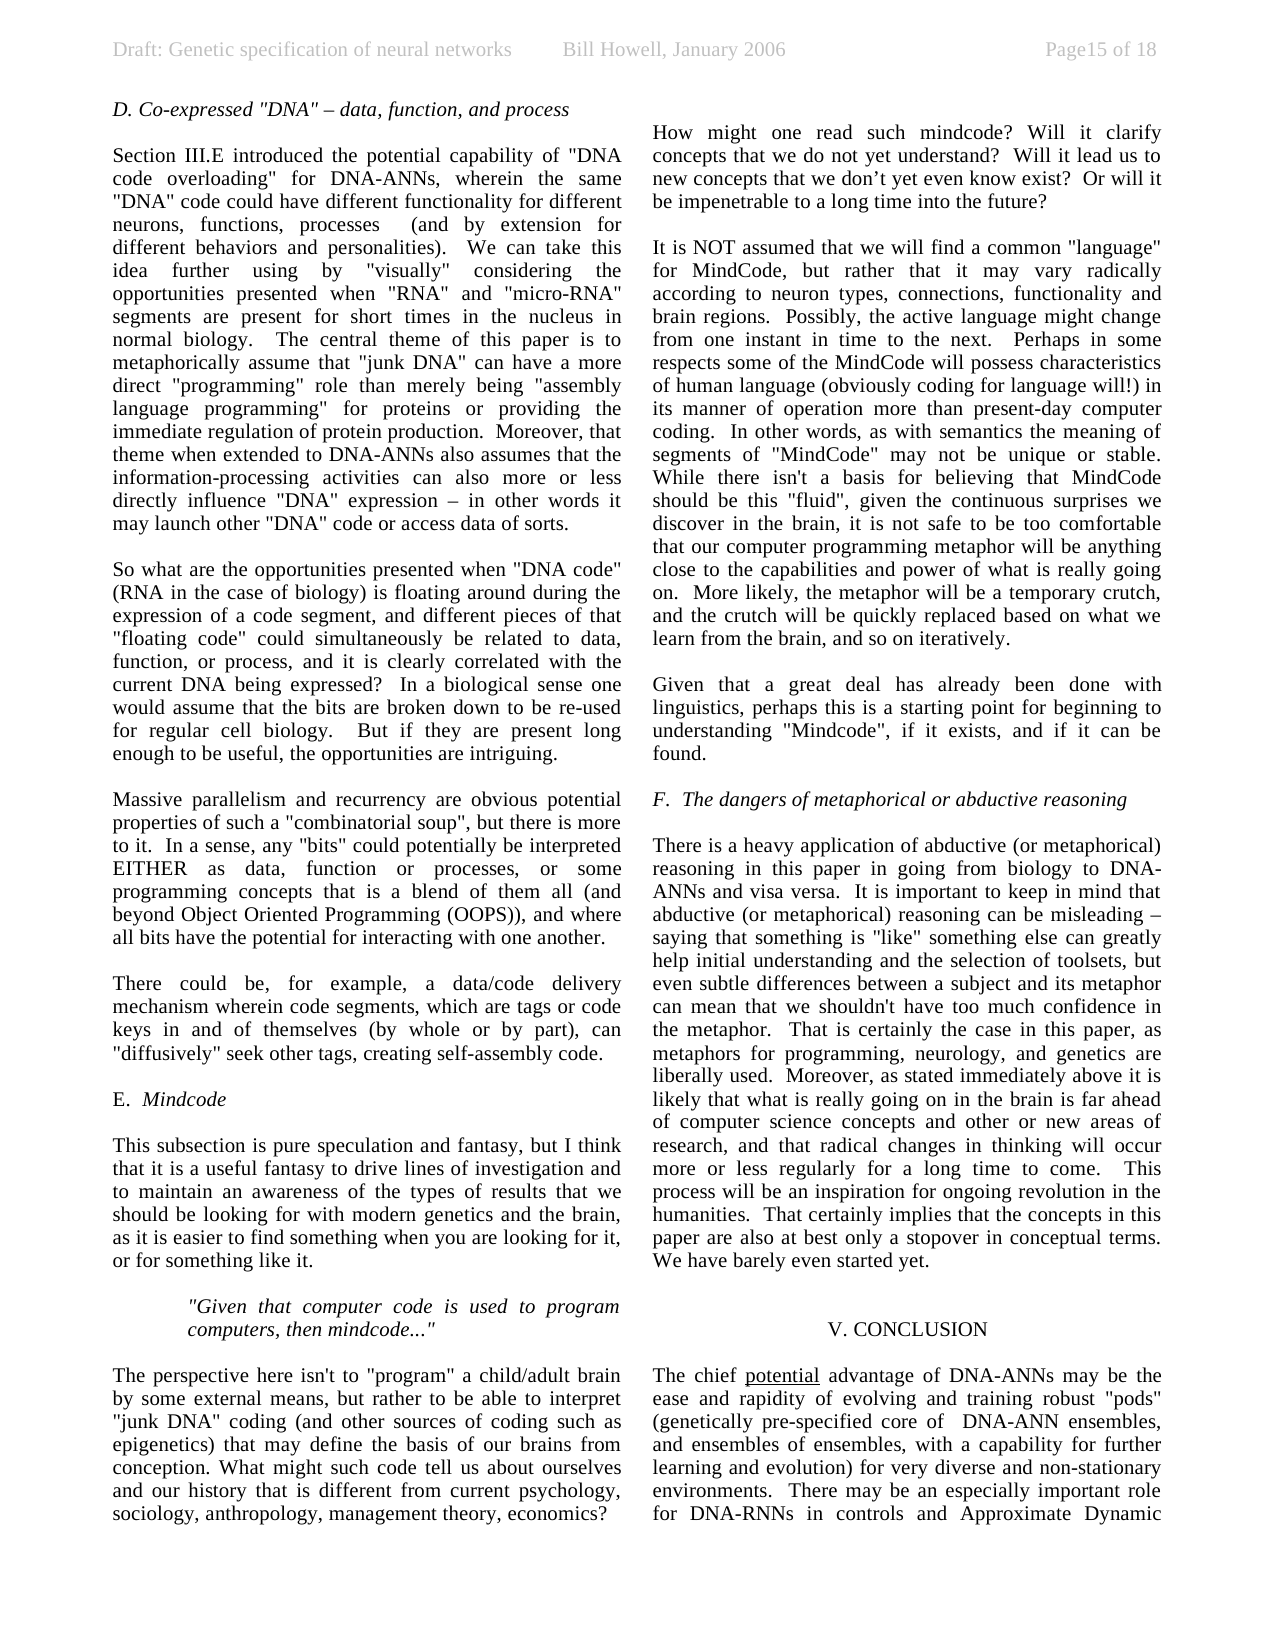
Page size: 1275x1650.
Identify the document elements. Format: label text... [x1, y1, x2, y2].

text How might one read such mindcode? Will it clarify concepts that we do not yet understand? Will it lead us to new concepts that we don’t yet even know exist? Or will it be impenetrable to a long time into the future? [652, 121, 1162, 213]
text The perspective here isn't to "program" a child/adult brain by some external means, but rather to be able to interpret "junk DNA" coding (and other sources of coding such as epigenetics) that may define the basis of our brains from conception. What might such code tell us about ourselves and our history that is different from current psychology, sociology, anthropology, management theory, economics? [112, 1364, 622, 1525]
text F. The dangers of metaphorical or abductive reasoning [652, 788, 1162, 811]
text Section III.E introduced the potential capability of "DNA code overloading" for DNA-ANNs, wherein the same "DNA" code could have different functionality for different neurons, functions, processes (and by extension for different behaviors and personalities). We can take this idea further using by "visually" considering the opportunities presented when "RNA" and "micro-RNA" segments are present for short times in the nucleus in normal biology. The central theme of this paper is to metaphorically assume that "junk DNA" can have a more direct "programming" role than merely being "assembly language programming" for proteins or providing the immediate regulation of protein production. Moreover, that theme when extended to DNA-ANNs also assumes that the information-processing activities can also more or less directly influence "DNA" expression – in other words it may launch other "DNA" code or access data of sorts. [112, 143, 622, 535]
text There is a heavy application of abductive (or metaphorical) reasoning in this paper in going from biology to DNA-ANNs and visa versa. It is important to keep in mind that abductive (or metaphorical) reasoning can be misleading – saying that something is "like" something else can greatly help initial understanding and the selection of toolsets, but even subtle differences between a subject and its metaphor can mean that we shouldn't have too much confidence in the metaphor. That is certainly the case in this paper, as metaphors for programming, neurology, and genetics are liberally used. Moreover, as stated immediately above it is likely that what is really going on in the brain is far ahead of computer science concepts and other or new areas of research, and that radical changes in thinking will occur more or less regularly for a long time to come. This process will be an inspiration for ongoing revolution in the humanities. That certainly implies that the concepts in this paper are also at best only a stopover in conceptual terms. We have barely even started yet. [652, 834, 1162, 1272]
text V. CONCLUSION [652, 1318, 1162, 1341]
text D. Co-expressed "DNA" – data, function, and process [112, 97, 622, 121]
text This subsection is pure speculation and fantasy, but I think that it is a useful fantasy to drive lines of investigation and to maintain an awareness of the types of results that we should be looking for with modern genetics and the brain, as it is easier to find something when you are looking for it, or for something like it. [112, 1133, 622, 1272]
text There could be, for example, a data/code delivery mechanism wherein code segments, which are tags or code keys in and of themselves (by whole or by part), can "diffusively" seek other tags, creating self-assembly code. [112, 972, 622, 1064]
text Massive parallelism and recurrency are obvious potential properties of such a "combinatorial soup", but there is more to it. In a sense, any "bits" could potentially be interpreted EITHER as data, function or processes, or some programming concepts that is a blend of them all (and beyond Object Oriented Programming (OOPS)), and where all bits have the potential for interacting with one another. [112, 788, 622, 949]
text The chief potential advantage of DNA-ANNs may be the ease and rapidity of evolving and training robust "pods" (genetically pre-specified core of DNA-ANN ensembles, and ensembles of ensembles, with a capability for further learning and evolution) for very diverse and non-stationary environments. There may be an especially important role for DNA-RNNs in controls and Approximate Dynamic [652, 1364, 1162, 1525]
text "Given that computer code is used to program computers, then mindcode..." [187, 1294, 622, 1341]
text E. Mindcode [112, 1087, 622, 1110]
text So what are the opportunities presented when "DNA code" (RNA in the case of biology) is floating around during the expression of a code segment, and different pieces of that "floating code" could simultaneously be related to data, function, or process, and it is clearly correlated with the current DNA being expressed? In a biological sense one would assume that the bits are broken down to be re-used for regular cell biology. But if they are present long enough to be useful, the opportunities are intriguing. [112, 558, 622, 765]
text It is NOT assumed that we will find a common "language" for MindCode, but rather that it may vary radically according to neuron types, connections, functionality and brain regions. Possibly, the active language might change from one instant in time to the next. Perhaps in some respects some of the MindCode will possess characteristics of human language (obviously coding for language will!) in its manner of operation more than present-day computer coding. In other words, as with semantics the meaning of segments of "MindCode" may not be unique or stable. While there isn't a basis for believing that MindCode should be this "fluid", given the continuous surprises we discover in the brain, it is not safe to be too comfortable that our computer programming metaphor will be anything close to the capabilities and power of what is really going on. More likely, the metaphor will be a temporary crutch, and the crutch will be quickly replaced based on what we learn from the brain, and so on iteratively. [652, 236, 1162, 650]
text Given that a great deal has already been done with linguistics, perhaps this is a starting point for beginning to understanding "Mindcode", if it exists, and if it can be found. [652, 673, 1162, 765]
